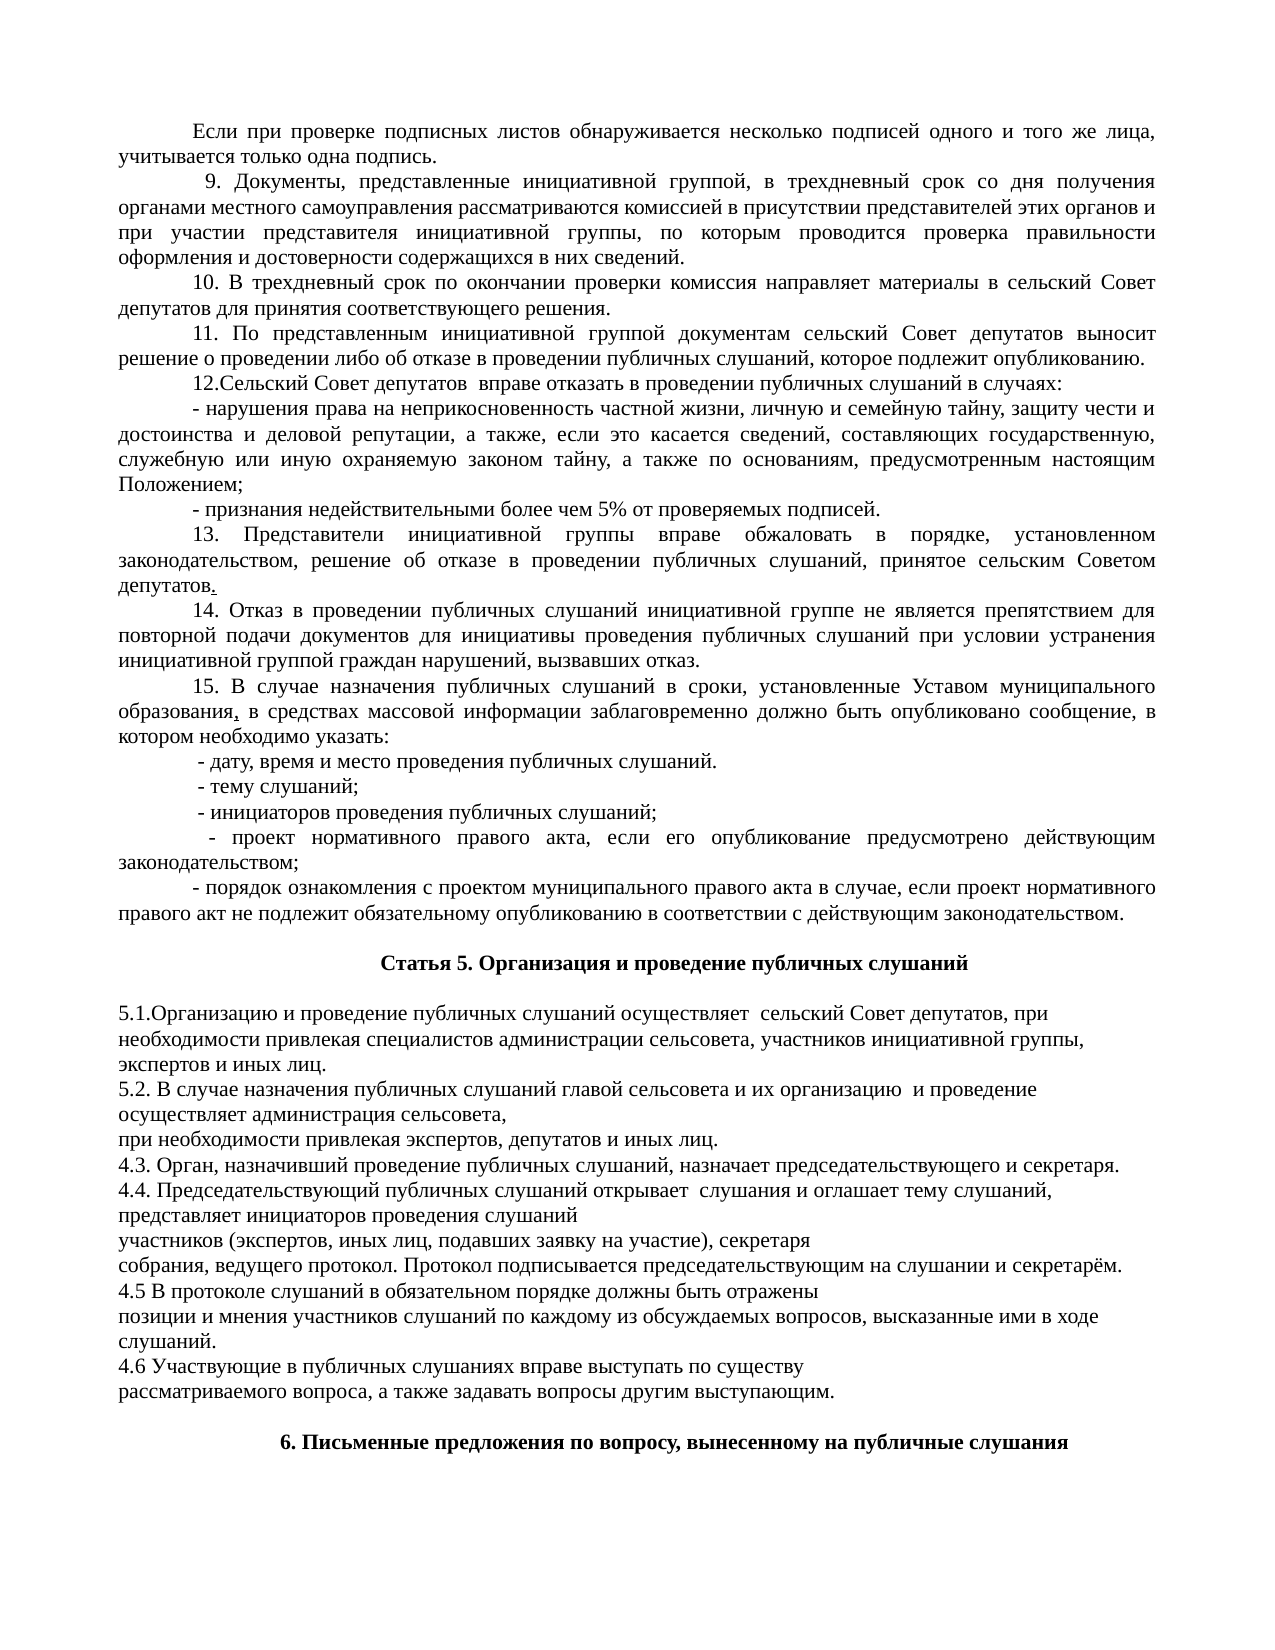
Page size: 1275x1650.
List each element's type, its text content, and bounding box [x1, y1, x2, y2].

text 4.5 В протоколе слушаний в обязательном порядке должны быть отражены [118, 1278, 1157, 1303]
text 6. Письменные предложения по вопросу, вынесенному на публичные слушания [118, 1429, 1157, 1454]
text Если при проверке подписных листов обнаруживается несколько подписей одного и того же лица, учитывается только одна подпись. [118, 118, 1157, 168]
text 12.Сельский Совет депутатов вправе отказать в проведении публичных слушаний в случаях: [118, 370, 1157, 395]
text 14. Отказ в проведении публичных слушаний инициативной группе не является препятствием для повторной подачи документов для инициативы проведения публичных слушаний при условии устранения инициативной группой граждан нарушений, вызвавших отказ. [118, 597, 1157, 673]
text 13. Представители инициативной группы вправе обжаловать в порядке, установленном законодательством, решение об отказе в проведении публичных слушаний, принятое сельским Советом депутатов. [118, 521, 1157, 597]
text 9. Документы, представленные инициативной группой, в трехдневный срок со дня получения органами местного самоуправления рассматриваются комиссией в присутствии представителей этих органов и при участии представителя инициативной группы, по которым проводится проверка правильности оформления и достоверности содержащихся в них сведений. [118, 168, 1157, 269]
text - тему слушаний; [118, 773, 1157, 799]
text 4.6 Участвующие в публичных слушаниях вправе выступать по существу [118, 1353, 1157, 1378]
text - проект нормативного правого акта, если его опубликование предусмотрено действующим законодательством; [118, 824, 1157, 874]
text позиции и мнения участников слушаний по каждому из обсуждаемых вопросов, высказанные ими в ходе слушаний. [118, 1303, 1157, 1353]
text 15. В случае назначения публичных слушаний в сроки, установленные Уставом муниципального образования, в средствах массовой информации заблаговременно должно быть опубликовано сообщение, в котором необходимо указать: [118, 673, 1157, 748]
text 10. В трехдневный срок по окончании проверки комиссия направляет материалы в сельский Совет депутатов для принятия соответствующего решения. [118, 269, 1157, 320]
text собрания, ведущего протокол. Протокол подписывается председательствующим на слушании и секретарём. [118, 1252, 1157, 1278]
text 5.1.Организацию и проведение публичных слушаний осуществляет сельский Совет депутатов, при необходимости привлекая специалистов администрации сельсовета, участников инициативной группы, экспертов и иных лиц. [118, 1000, 1157, 1076]
text - нарушения права на неприкосновенность частной жизни, личную и семейную тайну, защиту чести и достоинства и деловой репутации, а также, если это касается сведений, составляющих государственную, служебную или иную охраняемую законом тайну, а также по основаниям, предусмотренным настоящим Положением; [118, 395, 1157, 496]
text - порядок ознакомления с проектом муниципального правого акта в случае, если проект нормативного правого акт не подлежит обязательному опубликованию в соответствии с действующим законодательством. [118, 874, 1157, 925]
text 11. По представленным инициативной группой документам сельский Совет депутатов выносит решение о проведении либо об отказе в проведении публичных слушаний, которое подлежит опубликованию. [118, 320, 1157, 370]
text рассматриваемого вопроса, а также задавать вопросы другим выступающим. [118, 1378, 1157, 1404]
text участников (экспертов, иных лиц, подавших заявку на участие), секретаря [118, 1227, 1157, 1252]
text - признания недействительными более чем 5% от проверяемых подписей. [118, 496, 1157, 521]
text - дату, время и место проведения публичных слушаний. [118, 748, 1157, 773]
text 4.4. Председательствующий публичных слушаний открывает слушания и оглашает тему слушаний, представляет инициаторов проведения слушаний [118, 1177, 1157, 1227]
text при необходимости привлекая экспертов, депутатов и иных лиц. [118, 1126, 1157, 1152]
text 5.2. В случае назначения публичных слушаний главой сельсовета и их организацию и проведение осуществляет администрация сельсовета, [118, 1076, 1157, 1126]
text - инициаторов проведения публичных слушаний; [118, 799, 1157, 824]
text Статья 5. Организация и проведение публичных слушаний [118, 950, 1157, 975]
text 4.3. Орган, назначивший проведение публичных слушаний, назначает председательствующего и секретаря. [118, 1152, 1157, 1177]
